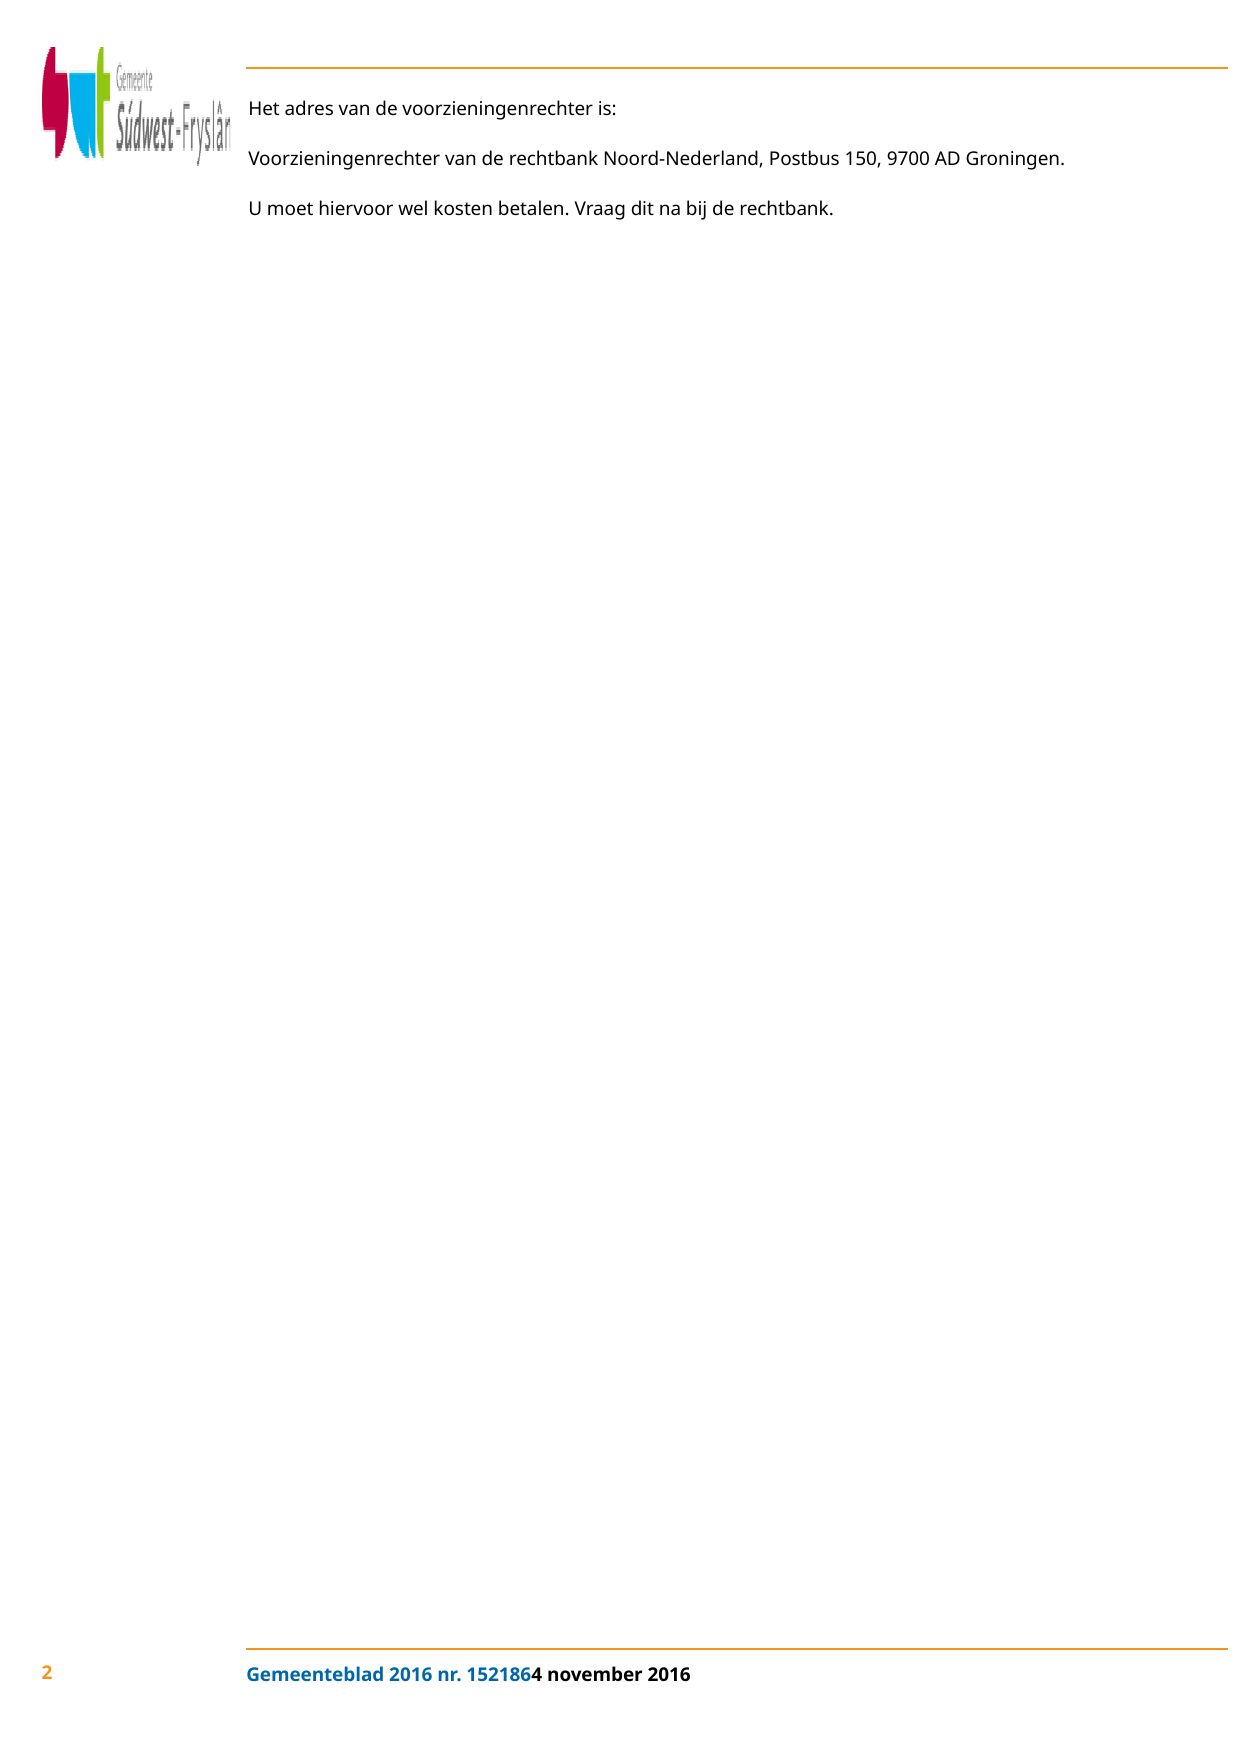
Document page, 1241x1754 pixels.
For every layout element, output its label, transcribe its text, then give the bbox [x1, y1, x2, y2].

text Het adres van de voorzieningenrechter is: [248, 95, 1152, 121]
text U moet hiervoor wel kosten betalen. Vraag dit na bij de rechtbank. [248, 196, 1152, 221]
text Voorzieningenrechter van de rechtbank Noord-Nederland, Postbus 150, 9700 AD Groningen. [248, 145, 1152, 171]
picture [41, 47, 231, 172]
